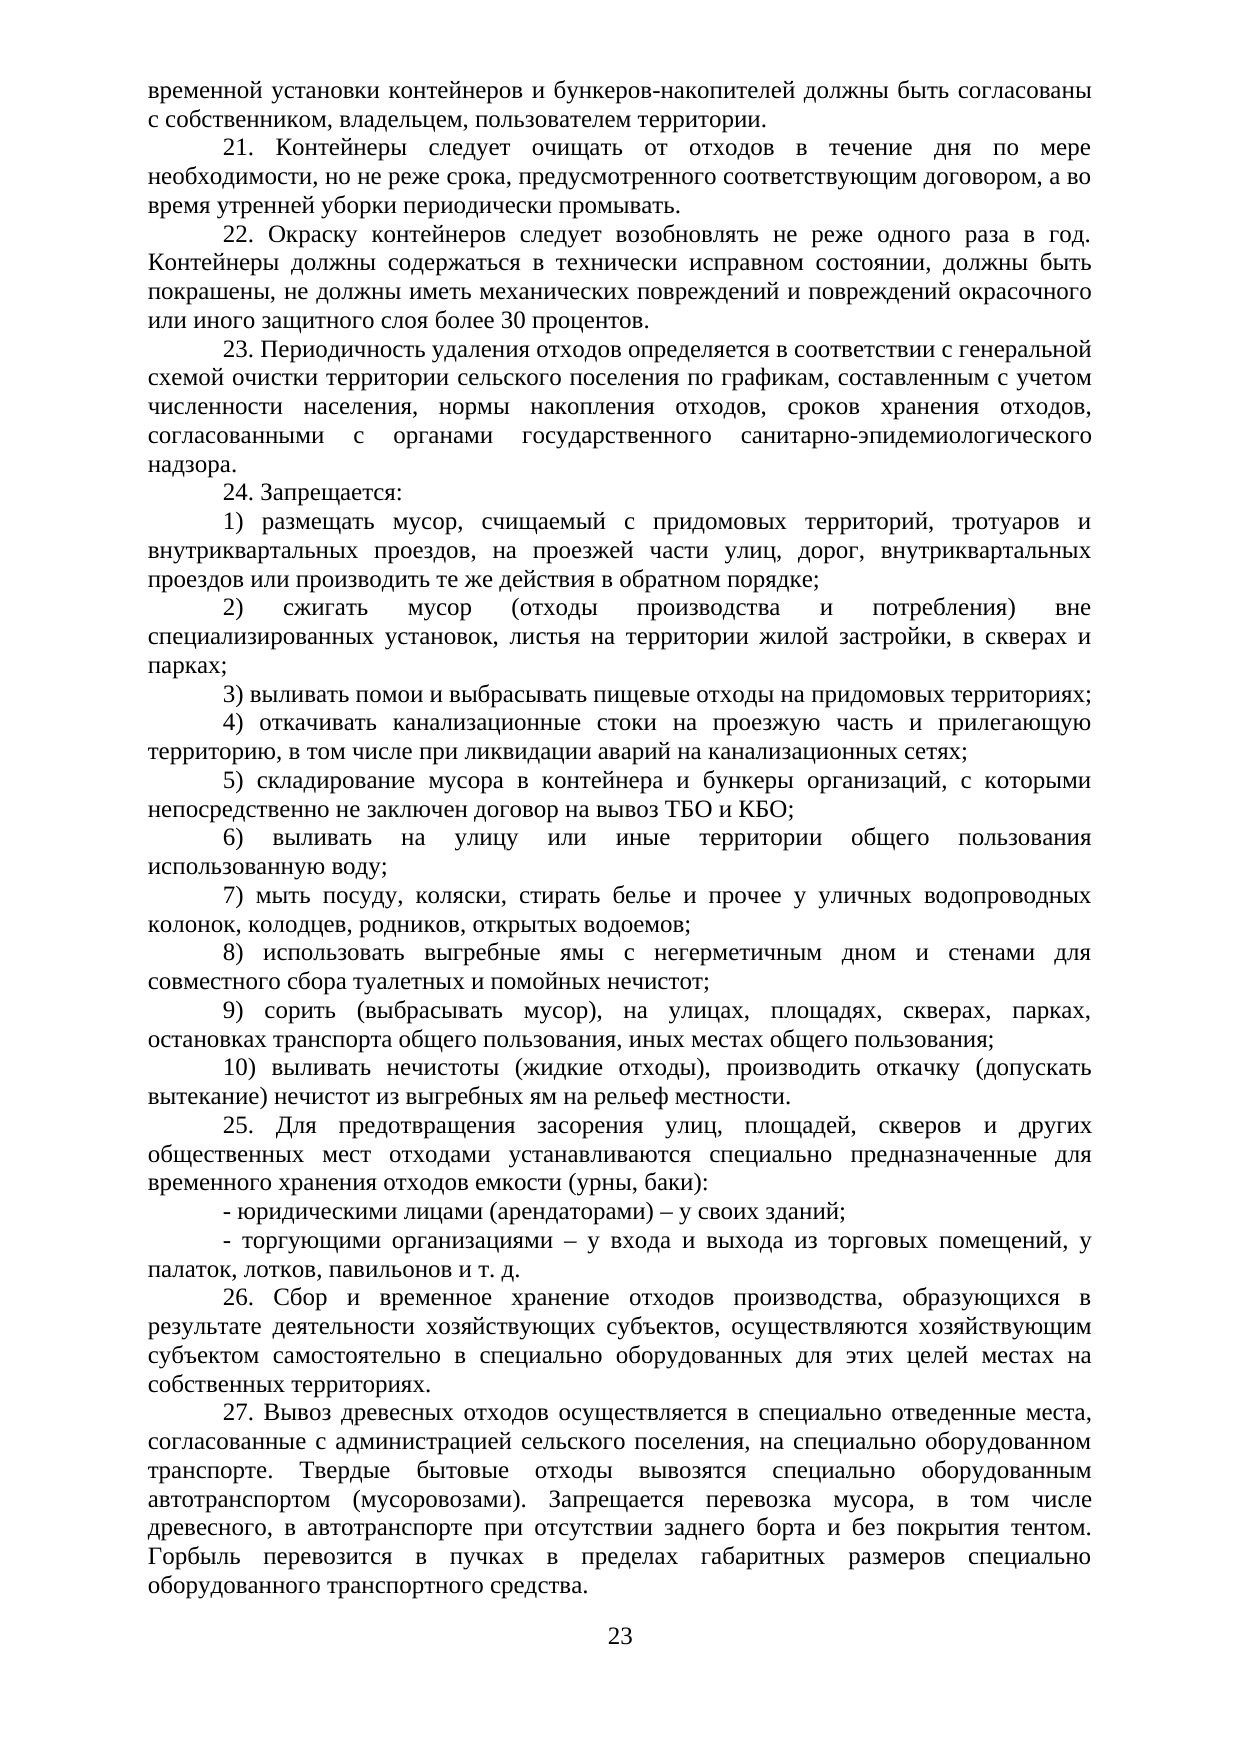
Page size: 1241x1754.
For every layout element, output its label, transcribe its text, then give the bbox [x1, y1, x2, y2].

text 26. Сбор и временное хранение отходов производства, образующихся в результате деятельности хозяйствующих субъектов, осуществляются хозяйствующим субъектом самостоятельно в специально оборудованных для этих целей местах на собственных территориях. [148, 1282, 1092, 1397]
text 25. Для предотвращения засорения улиц, площадей, скверов и других общественных мест отходами устанавливаются специально предназначенные для временного хранения отходов емкости (урны, баки): [148, 1110, 1092, 1196]
text 23. Периодичность удаления отходов определяется в соответствии с генеральной схемой очистки территории сельского поселения по графикам, составленным с учетом численности населения, нормы накопления отходов, сроков хранения отходов, согласованными с органами государственного санитарно-эпидемиологического надзора. [148, 334, 1092, 477]
text 2) сжигать мусор (отходы производства и потребления) вне специализированных установок, листья на территории жилой застройки, в скверах и парках; [148, 592, 1092, 679]
text 1) размещать мусор, счищаемый с придомовых территорий, тротуаров и внутриквартальных проездов, на проезжей части улиц, дорог, внутриквартальных проездов или производить те же действия в обратном порядке; [148, 506, 1092, 592]
text временной установки контейнеров и бункеров-накопителей должны быть согласованы с собственником, владельцем, пользователем территории. [148, 75, 1092, 132]
text 27. Вывоз древесных отходов осуществляется в специально отведенные места, согласованные с администрацией сельского поселения, на специально оборудованном транспорте. Твердые бытовые отходы вывозятся специально оборудованным автотранспортом (мусоровозами). Запрещается перевозка мусора, в том числе древесного, в автотранспорте при отсутствии заднего борта и без покрытия тентом. Горбыль перевозится в пучках в пределах габаритных размеров специально оборудованного транспортного средства. [148, 1397, 1092, 1599]
text 7) мыть посуду, коляски, стирать белье и прочее у уличных водопроводных колонок, колодцев, родников, открытых водоемов; [148, 880, 1092, 937]
text - торгующими организациями – у входа и выхода из торговых помещений, у палаток, лотков, павильонов и т. д. [148, 1225, 1092, 1282]
text - юридическими лицами (арендаторами) – у своих зданий; [148, 1196, 1092, 1225]
text 3) выливать помои и выбрасывать пищевые отходы на придомовых территориях; [148, 679, 1092, 707]
text 5) складирование мусора в контейнера и бункеры организаций, с которыми непосредственно не заключен договор на вывоз ТБО и КБО; [148, 765, 1092, 822]
text 4) откачивать канализационные стоки на проезжую часть и прилегающую территорию, в том числе при ликвидации аварий на канализационных сетях; [148, 707, 1092, 765]
text 22. Окраску контейнеров следует возобновлять не реже одного раза в год. Контейнеры должны содержаться в технически исправном состоянии, должны быть покрашены, не должны иметь механических повреждений и повреждений окрасочного или иного защитного слоя более 30 процентов. [148, 219, 1092, 334]
text 10) выливать нечистоты (жидкие отходы), производить откачку (допускать вытекание) нечистот из выгребных ям на рельеф местности. [148, 1052, 1092, 1110]
text 24. Запрещается: [148, 477, 1092, 506]
text 6) выливать на улицу или иные территории общего пользования использованную воду; [148, 822, 1092, 880]
text 8) использовать выгребные ямы с негерметичным дном и стенами для совместного сбора туалетных и помойных нечистот; [148, 937, 1092, 995]
text 21. Контейнеры следует очищать от отходов в течение дня по мере необходимости, но не реже срока, предусмотренного соответствующим договором, а во время утренней уборки периодически промывать. [148, 132, 1092, 219]
text 9) сорить (выбрасывать мусор), на улицах, площадях, скверах, парках, остановках транспорта общего пользования, иных местах общего пользования; [148, 995, 1092, 1052]
